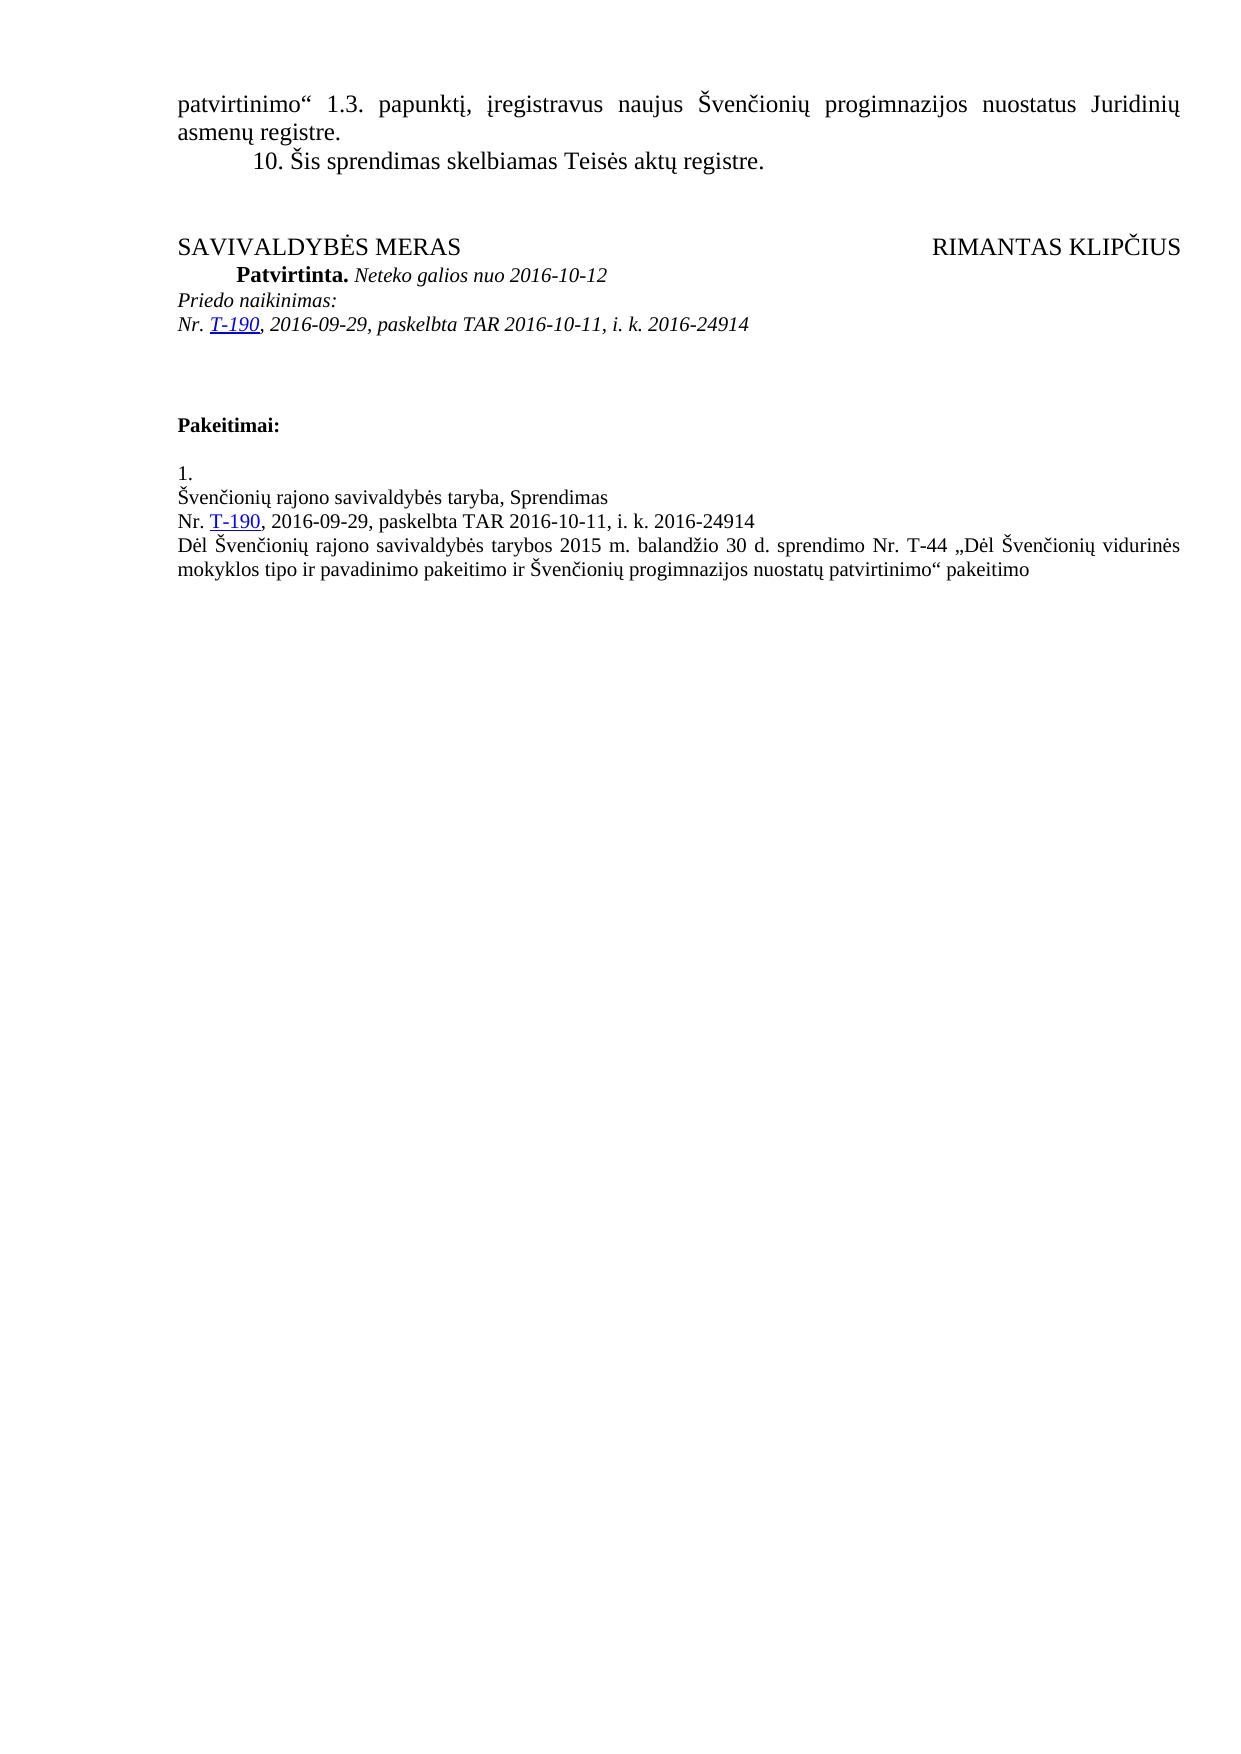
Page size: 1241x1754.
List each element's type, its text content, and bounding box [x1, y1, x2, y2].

text 1. [177, 461, 1181, 485]
text Švenčionių rajono savivaldybės taryba, Sprendimas [177, 485, 1181, 509]
text Dėl Švenčionių rajono savivaldybės tarybos 2015 m. balandžio 30 d. sprendimo Nr. T-44 „Dėl Švenčionių vidurinės mokyklos tipo ir pavadinimo pakeitimo ir Švenčionių progimnazijos nuostatų patvirtinimo“ pakeitimo [177, 533, 1181, 581]
text Patvirtinta. Neteko galios nuo 2016-10-12 [177, 261, 1181, 287]
text patvirtinimo“ 1.3. papunktį, įregistravus naujus Švenčionių progimnazijos nuostatus Juridinių asmenų registre. [177, 89, 1181, 146]
text 10. Šis sprendimas skelbiamas Teisės aktų registre. [177, 146, 1181, 175]
text Nr. T-190, 2016-09-29, paskelbta TAR 2016-10-11, i. k. 2016-24914 [177, 509, 1181, 533]
text SAVIVALDYBĖS MERAS RIMANTAS KLIPČIUS [177, 232, 1181, 261]
text Pakeitimai: [177, 412, 1181, 437]
text Nr. T-190, 2016-09-29, paskelbta TAR 2016-10-11, i. k. 2016-24914 [177, 312, 1181, 336]
text Priedo naikinimas: [177, 287, 1181, 312]
